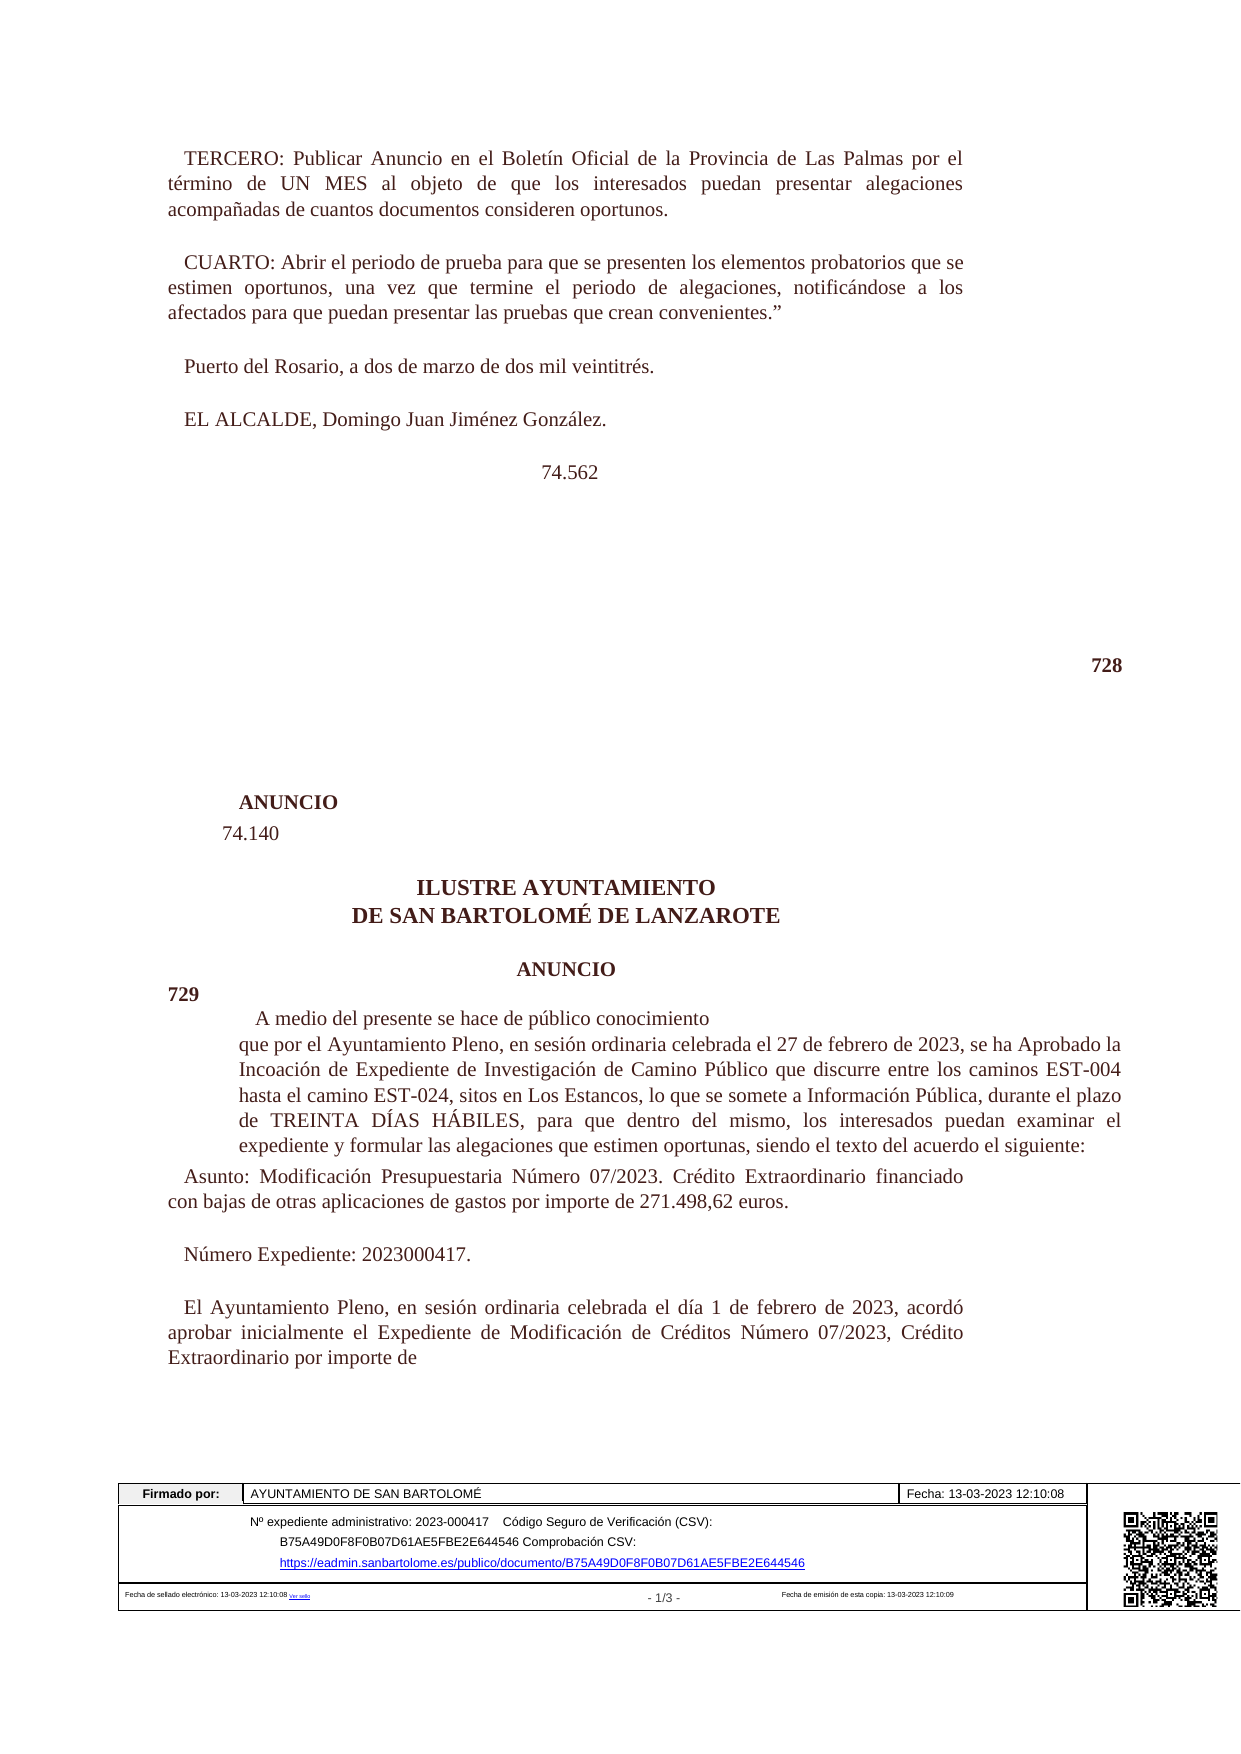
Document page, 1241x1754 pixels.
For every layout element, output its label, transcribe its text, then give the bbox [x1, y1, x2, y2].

text ANUNCIO [171, 956, 961, 981]
text Puerto del Rosario, a dos de marzo de dos mil veintitrés. [168, 354, 964, 378]
text 729 [168, 982, 1122, 1006]
table_header Fecha: 13-03-2023 12:10:08 [900, 1484, 1086, 1503]
text ILUSTRE AYUNTAMIENTO [171, 874, 961, 900]
text DE SAN BARTOLOMÉ DE LANZAROTE [171, 902, 961, 928]
text Asunto: Modificación Presupuestaria Número 07/2023. Crédito Extraordinario financiado con bajas de otras aplicaciones de gastos por importe de 271.498,62 euros. [168, 1164, 964, 1213]
text CUARTO: Abrir el periodo de prueba para que se presenten los elementos probatorios que se estimen oportunos, una vez que termine el periodo de alegaciones, notificándose a los afectados para que puedan presentar las pruebas que crean convenientes.” [168, 250, 964, 324]
text 728 [118, 652, 1122, 677]
text Número Expediente: 2023000417. [184, 1242, 1122, 1266]
text TERCERO: Publicar Anuncio en el Boletín Oficial de la Provincia de Las Palmas por el término de UN MES al objeto de que los interesados puedan presentar alegaciones acompañadas de cuantos documentos consideren oportunos. [168, 146, 964, 221]
text ANUNCIO [238, 789, 1122, 814]
table_header AYUNTAMIENTO DE SAN BARTOLOMÉ [244, 1484, 898, 1503]
text EL ALCALDE, Domingo Juan Jiménez González. [184, 407, 1122, 431]
table_header Firmado por: [119, 1484, 242, 1501]
text A medio del presente se hace de público conocimiento [238, 1006, 1122, 1030]
table_cell Fecha de sellado electrónico: 13-03-2023 12:10:08 Ver sello - 1/3 - Fecha de emisión de esta copia: 13-03-2023 12:10:09 [119, 1584, 1086, 1610]
table_cell Nº expediente administrativo: 2023-000417 Código Seguro de Verificación (CSV): B75A49D0F8F0B07D61AE5FBE2E644546 Comprobación CSV: https://eadmin.sanbartolome.es/publico/documento/B75A49D0F8F0B07D61AE5FBE2E644546 [119, 1506, 1086, 1582]
table_header [1088, 1484, 1240, 1610]
text 74.140 [222, 821, 1122, 845]
text 74.562 [541, 459, 1122, 484]
text que por el Ayuntamiento Pleno, en sesión ordinaria celebrada el 27 de febrero de 2023, se ha Aprobado la Incoación de Expediente de Investigación de Camino Público que discurre entre los caminos EST-004 hasta el camino EST-024, sitos en Los Estancos, lo que se somete a Información Pública, durante el plazo de TREINTA DÍAS HÁBILES, para que dentro del mismo, los interesados puedan examinar el expediente y formular las alegaciones que estimen oportunas, siendo el texto del acuerdo el siguiente: [238, 1032, 1122, 1157]
text El Ayuntamiento Pleno, en sesión ordinaria celebrada el día 1 de febrero de 2023, acordó aprobar inicialmente el Expediente de Modificación de Créditos Número 07/2023, Crédito Extraordinario por importe de [168, 1295, 964, 1369]
